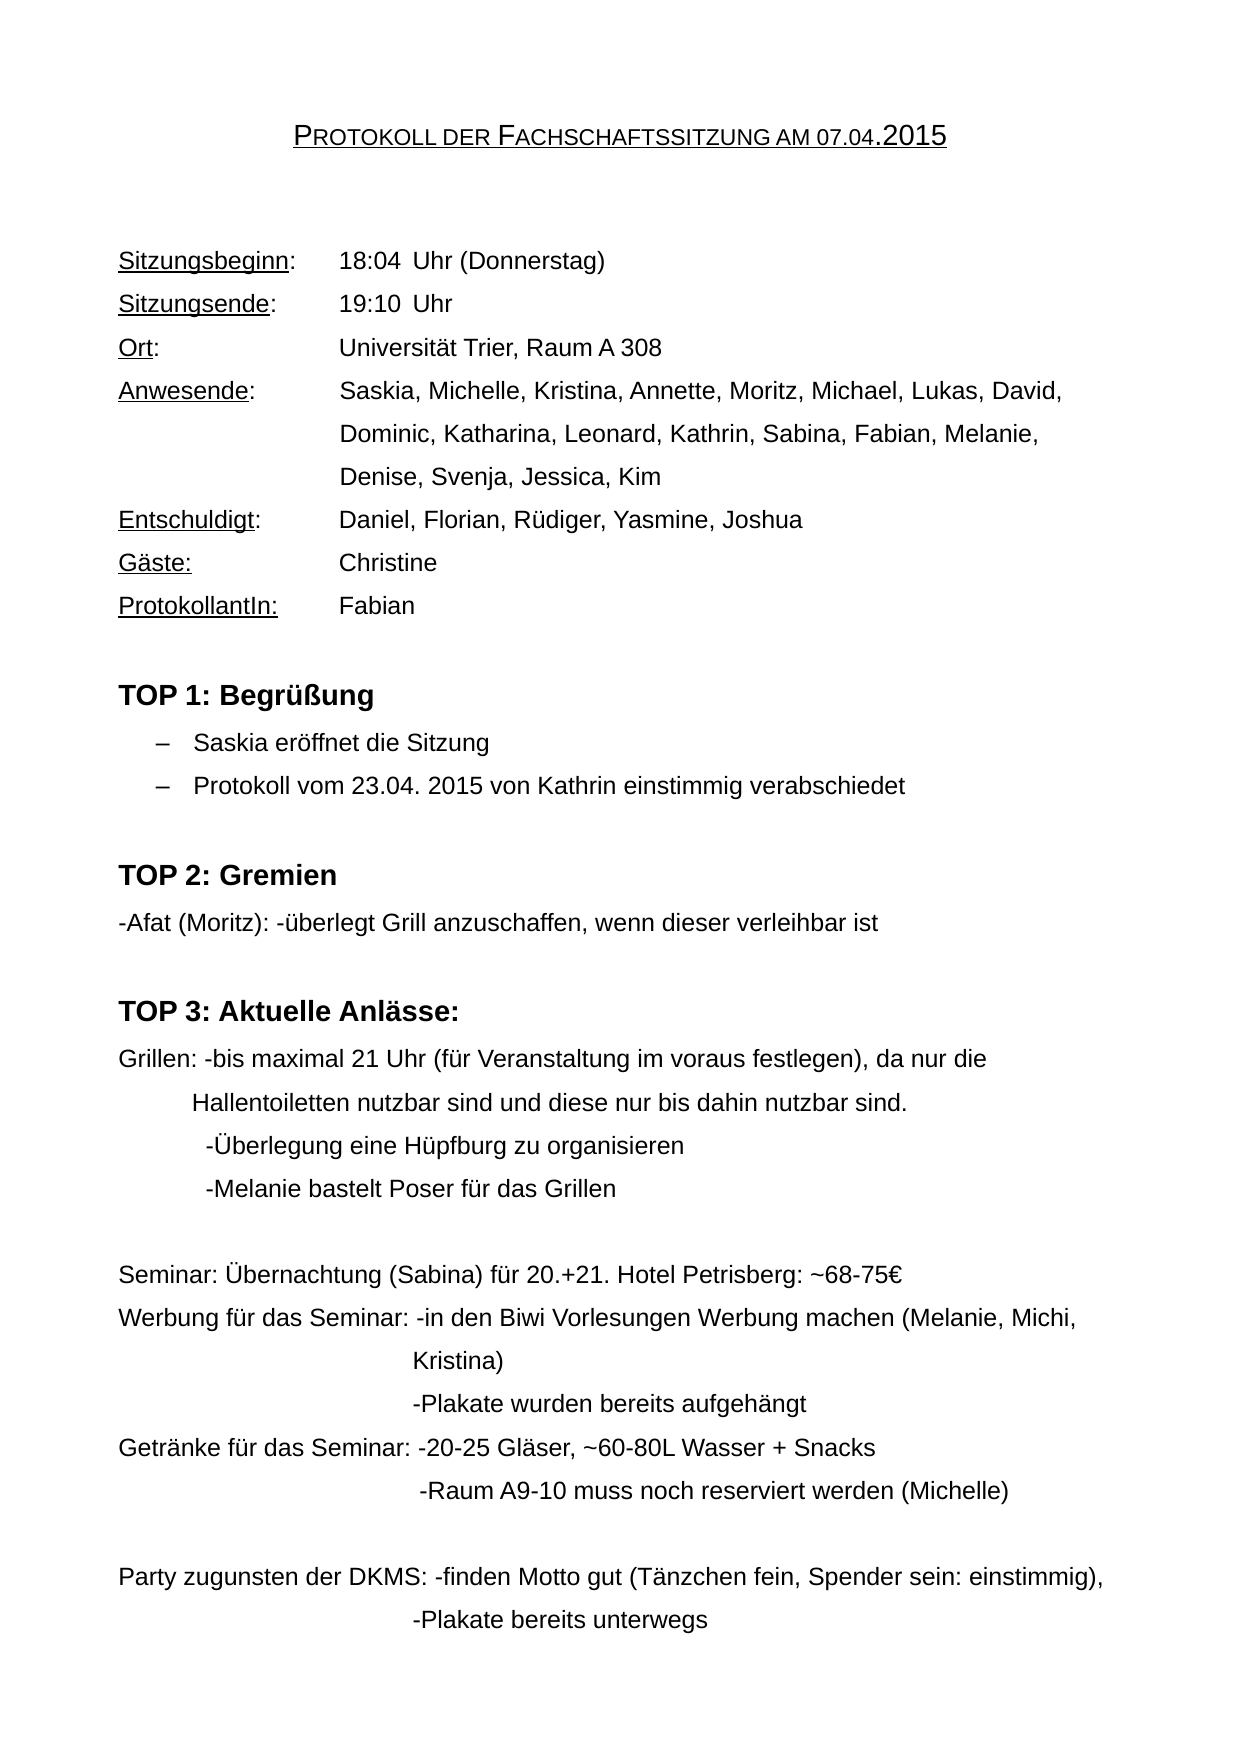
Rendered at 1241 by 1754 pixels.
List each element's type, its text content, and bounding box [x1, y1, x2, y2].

text -Plakate wurden bereits aufgehängt [118, 1389, 1122, 1418]
text Werbung für das Seminar: -in den Biwi Vorlesungen Werbung machen (Melanie, Michi, Kristina) [118, 1303, 1122, 1375]
text -Melanie bastelt Poser für das Grillen [118, 1174, 1122, 1202]
list Saskia eröffnet die Sitzung [156, 728, 1122, 757]
text Party zugunsten der DKMS: -finden Motto gut (Tänzchen fein, Spender sein: einstimmig), [118, 1562, 1122, 1591]
text Sitzungsende: 19:10 Uhr [118, 289, 1122, 318]
text Sitzungsbeginn: 18:04 Uhr (Donnerstag) [118, 246, 1122, 275]
text -Afat (Moritz): -überlegt Grill anzuschaffen, wenn dieser verleihbar ist [118, 908, 1122, 937]
list Protokoll vom 23.04. 2015 von Kathrin einstimmig verabschiedet [156, 771, 1122, 800]
text -Überlegung eine Hüpfburg zu organisieren [118, 1131, 1122, 1159]
text -Raum A9-10 muss noch reserviert werden (Michelle) [118, 1476, 1122, 1504]
text Grillen: -bis maximal 21 Uhr (für Veranstaltung im voraus festlegen), da nur die Hallentoiletten nutzbar sind und diese nur bis dahin nutzbar sind. [118, 1044, 1122, 1116]
text TOP 3: Aktuelle Anlässe: [118, 994, 1122, 1028]
text PROTOKOLL DER FACHSCHAFTSSITZUNG AM 07.04.2015 [118, 118, 1122, 152]
text Gäste: Christine [118, 548, 1122, 577]
text ProtokollantIn: Fabian [118, 591, 1122, 620]
text Seminar: Übernachtung (Sabina) für 20.+21. Hotel Petrisberg: ~68-75€ [118, 1260, 1122, 1289]
text -Plakate bereits unterwegs [118, 1605, 1122, 1634]
text Entschuldigt: Daniel, Florian, Rüdiger, Yasmine, Joshua [118, 505, 1122, 534]
text Ort: Universität Trier, Raum A 308 [118, 333, 1122, 361]
text Anwesende: Saskia, Michelle, Kristina, Annette, Moritz, Michael, Lukas, David, Dominic, Katharina, Leonard, Kathrin, Sabina, Fabian, Melanie, Denise, Svenja, Jessica, Kim [118, 376, 1122, 491]
text TOP 2: Gremien [118, 857, 1122, 891]
text Getränke für das Seminar: -20-25 Gläser, ~60-80L Wasser + Snacks [118, 1432, 1122, 1461]
text TOP 1: Begrüßung [118, 678, 1122, 711]
